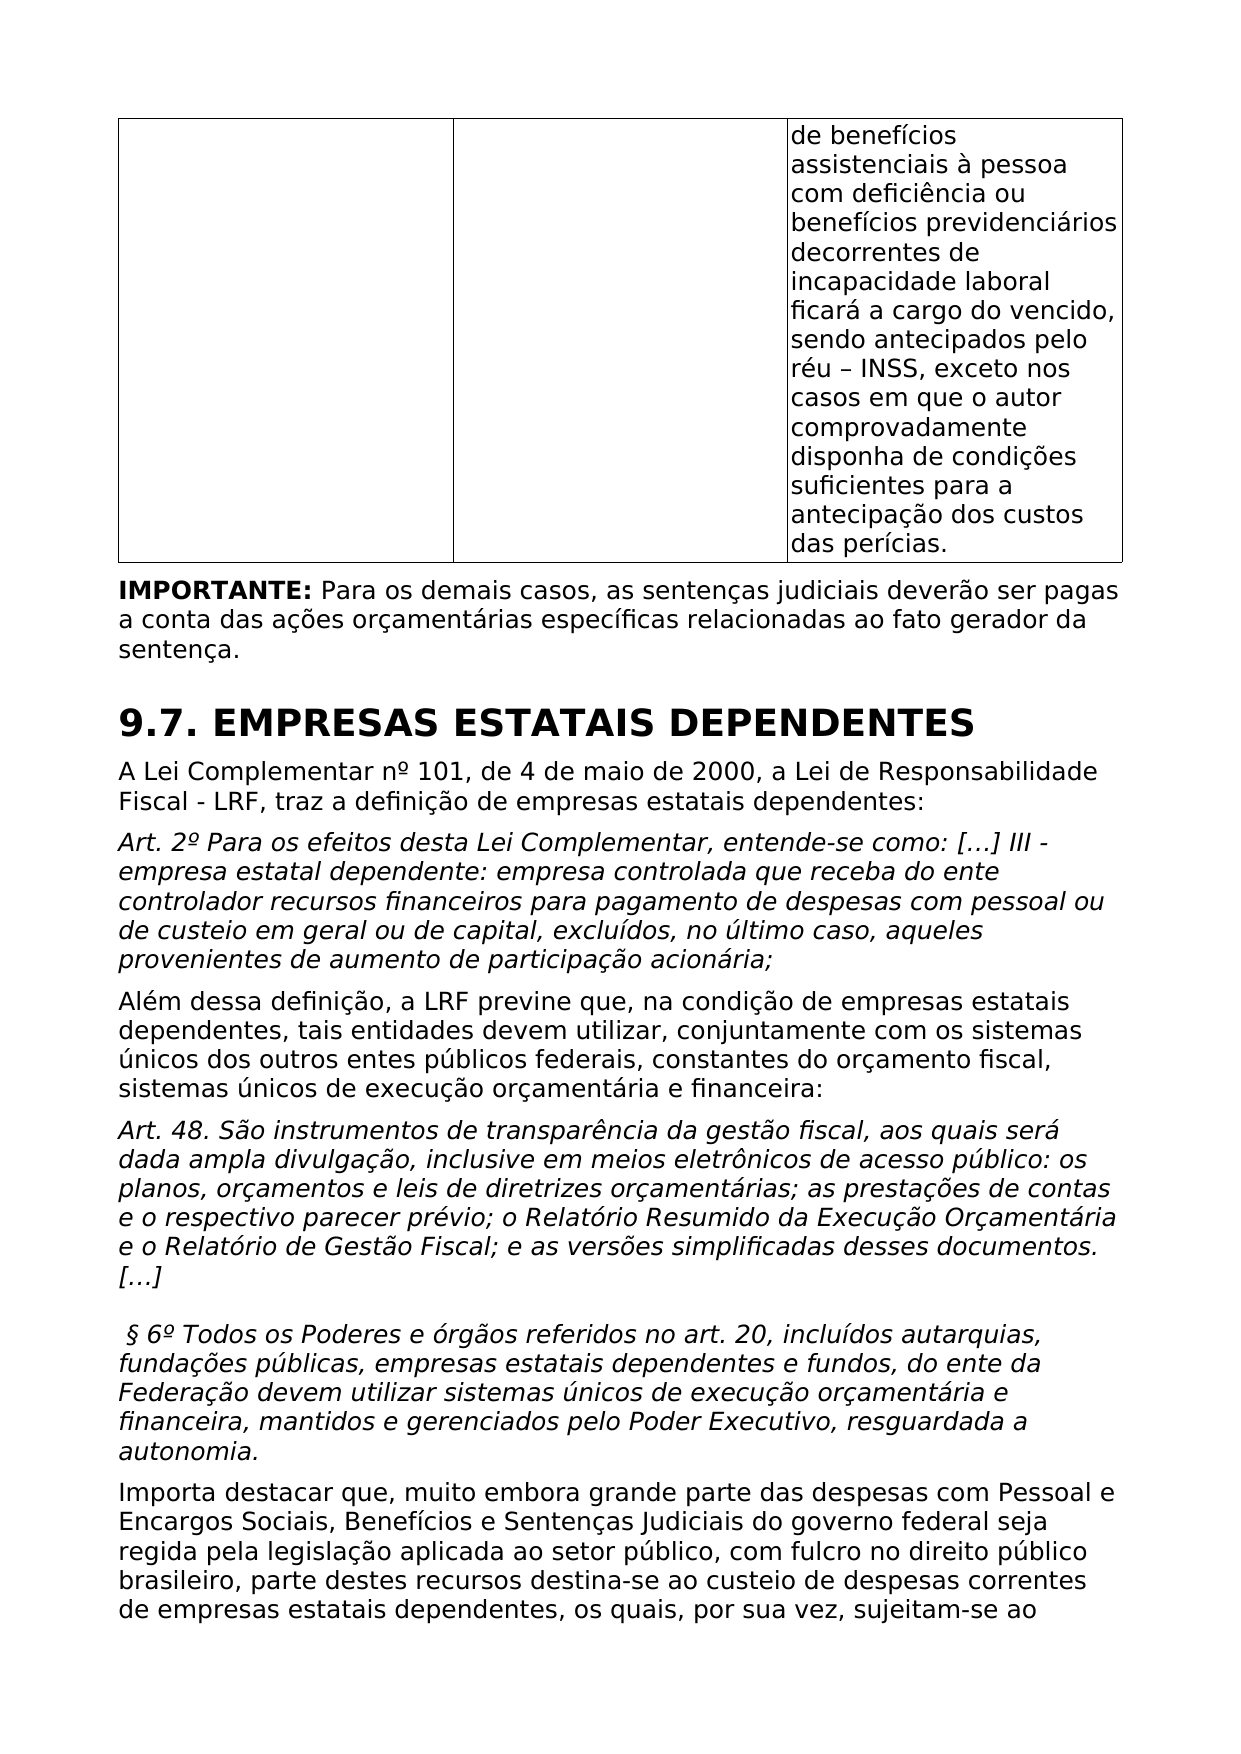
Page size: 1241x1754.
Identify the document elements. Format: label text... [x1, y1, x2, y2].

text IMPORTANTE: Para os demais casos, as sentenças judiciais deverão ser pagas a conta das ações orçamentárias específicas relacionadas ao fato gerador da sentença. [118, 576, 1122, 664]
text Além dessa definição, a LRF previne que, na condição de empresas estatais dependentes, tais entidades devem utilizar, conjuntamente com os sistemas únicos dos outros entes públicos federais, constantes do orçamento fiscal, sistemas únicos de execução orçamentária e financeira: [118, 987, 1122, 1103]
text Art. 2º Para os efeitos desta Lei Complementar, entende-se como: […] III - empresa estatal dependente: empresa controlada que receba do ente controlador recursos financeiros para pagamento de despesas com pessoal ou de custeio em geral ou de capital, excluídos, no último caso, aqueles provenientes de aumento de participação acionária; [118, 828, 1122, 974]
table_cell de benefícios assistenciais à pessoa com deficiência ou benefícios previdenciários decorrentes de incapacidade laboral ficará a cargo do vencido, sendo antecipados pelo réu – INSS, exceto nos casos em que o autor comprovadamente disponha de condições suficientes para a antecipação dos custos das perícias. [788, 119, 1122, 562]
table_cell [119, 119, 453, 562]
text A Lei Complementar nº 101, de 4 de maio de 2000, a Lei de Responsabilidade Fiscal - LRF, traz a definição de empresas estatais dependentes: [118, 758, 1122, 816]
subtitle 9.7. EMPRESAS ESTATAIS DEPENDENTES [118, 701, 1122, 745]
text Art. 48. São instrumentos de transparência da gestão fiscal, aos quais será dada ampla divulgação, inclusive em meios eletrônicos de acesso público: os planos, orçamentos e leis de diretrizes orçamentárias; as prestações de contas e o respectivo parecer prévio; o Relatório Resumido da Execução Orçamentária e o Relatório de Gestão Fiscal; e as versões simplificadas desses documentos. […] § 6º Todos os Poderes e órgãos referidos no art. 20, incluídos autarquias, fundações públicas, empresas estatais dependentes e fundos, do ente da Federação devem utilizar sistemas únicos de execução orçamentária e financeira, mantidos e gerenciados pelo Poder Executivo, resguardada a autonomia. [118, 1116, 1122, 1466]
table_cell [454, 119, 787, 562]
text Importa destacar que, muito embora grande parte das despesas com Pessoal e Encargos Sociais, Benefícios e Sentenças Judiciais do governo federal seja regida pela legislação aplicada ao setor público, com fulcro no direito público brasileiro, parte destes recursos destina-se ao custeio de despesas correntes de empresas estatais dependentes, os quais, por sua vez, sujeitam-se ao [118, 1478, 1122, 1624]
